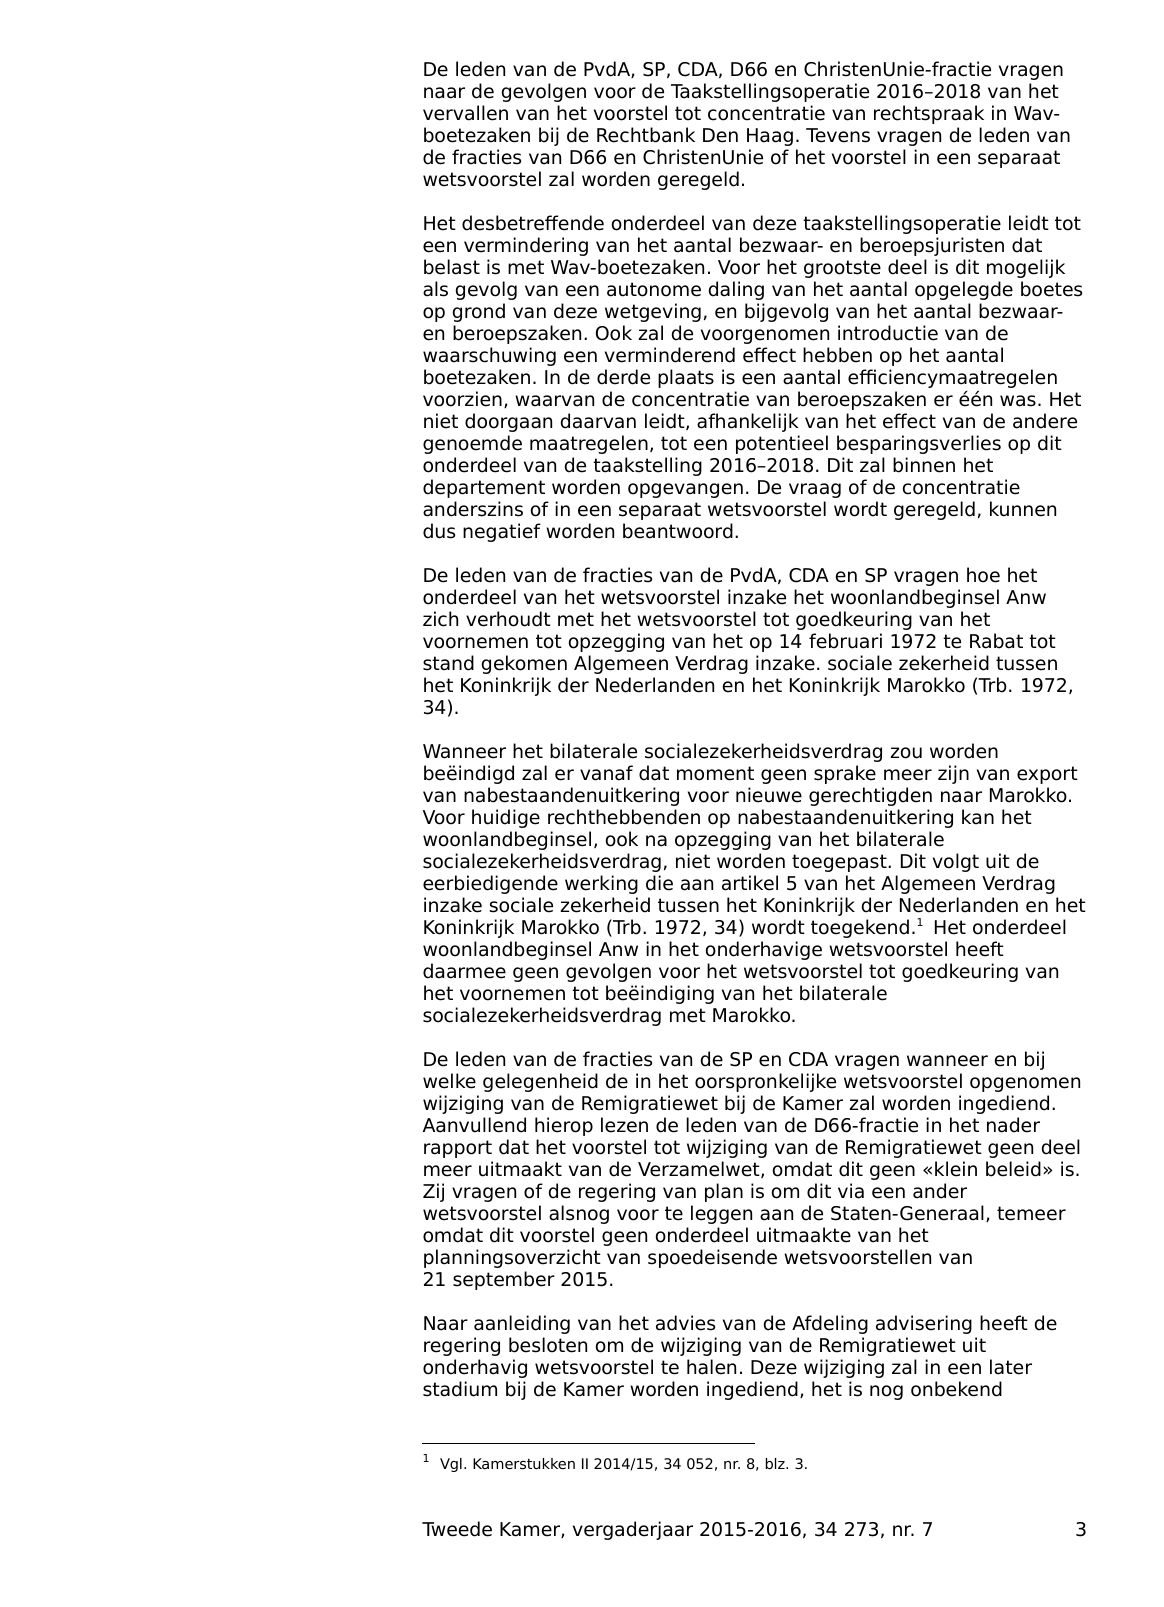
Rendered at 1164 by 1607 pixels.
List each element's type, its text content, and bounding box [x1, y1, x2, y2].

text Wanneer het bilaterale socialezekerheidsverdrag zou worden beëindigd zal er vanaf dat moment geen sprake meer zijn van export van nabestaandenuitkering voor nieuwe gerechtigden naar Marokko. Voor huidige rechthebbenden op nabestaandenuitkering kan het woonlandbeginsel, ook na opzegging van het bilaterale socialezekerheidsverdrag, niet worden toegepast. Dit volgt uit de eerbiedigende werking die aan artikel 5 van het Algemeen Verdrag inzake sociale zekerheid tussen het Koninkrijk der Nederlanden en het Koninkrijk Marokko (Trb. 1972, 34) wordt toegekend. Het onderdeel woonlandbeginsel Anw in het onderhavige wetsvoorstel heeft daarmee geen gevolgen voor het wetsvoorstel tot goedkeuring van het voornemen tot beëindiging van het bilaterale socialezekerheidsverdrag met Marokko. [422, 741, 1087, 1027]
text Het desbetreffende onderdeel van deze taakstellingsoperatie leidt tot een vermindering van het aantal bezwaar- en beroepsjuristen dat belast is met Wav-boetezaken. Voor het grootste deel is dit mogelijk als gevolg van een autonome daling van het aantal opgelegde boetes op grond van deze wetgeving, en bijgevolg van het aantal bezwaar- en beroepszaken. Ook zal de voorgenomen introductie van de waarschuwing een verminderend effect hebben op het aantal boetezaken. In de derde plaats is een aantal efficiencymaatregelen voorzien, waarvan de concentratie van beroepszaken er één was. Het niet doorgaan daarvan leidt, afhankelijk van het effect van de andere genoemde maatregelen, tot een potentieel besparingsverlies op dit onderdeel van de taakstelling 2016–2018. Dit zal binnen het departement worden opgevangen. De vraag of de concentratie anderszins of in een separaat wetsvoorstel wordt geregeld, kunnen dus negatief worden beantwoord. [422, 213, 1087, 543]
text Vgl. Kamerstukken II 2014/15, 34 052, nr. 8, blz. 3. [422, 1452, 1087, 1474]
text De leden van de PvdA, SP, CDA, D66 en ChristenUnie-fractie vragen naar de gevolgen voor de Taakstellingsoperatie 2016–2018 van het vervallen van het voorstel tot concentratie van rechtspraak in Wav-boetezaken bij de Rechtbank Den Haag. Tevens vragen de leden van de fracties van D66 en ChristenUnie of het voorstel in een separaat wetsvoorstel zal worden geregeld. [422, 59, 1087, 191]
text Naar aanleiding van het advies van de Afdeling advisering heeft de regering besloten om de wijziging van de Remigratiewet uit onderhavig wetsvoorstel te halen. Deze wijziging zal in een later stadium bij de Kamer worden ingediend, het is nog onbekend [422, 1313, 1087, 1401]
text De leden van de fracties van de SP en CDA vragen wanneer en bij welke gelegenheid de in het oorspronkelijke wetsvoorstel opgenomen wijziging van de Remigratiewet bij de Kamer zal worden ingediend. Aanvullend hierop lezen de leden van de D66-fractie in het nader rapport dat het voorstel tot wijziging van de Remigratiewet geen deel meer uitmaakt van de Verzamelwet, omdat dit geen «klein beleid» is. Zij vragen of de regering van plan is om dit via een ander wetsvoorstel alsnog voor te leggen aan de Staten-Generaal, temeer omdat dit voorstel geen onderdeel uitmaakte van het planningsoverzicht van spoedeisende wetsvoorstellen van 21 september 2015. [422, 1049, 1087, 1291]
text De leden van de fracties van de PvdA, CDA en SP vragen hoe het onderdeel van het wetsvoorstel inzake het woonlandbeginsel Anw zich verhoudt met het wetsvoorstel tot goedkeuring van het voornemen tot opzegging van het op 14 februari 1972 te Rabat tot stand gekomen Algemeen Verdrag inzake. sociale zekerheid tussen het Koninkrijk der Nederlanden en het Koninkrijk Marokko (Trb. 1972, 34). [422, 565, 1087, 719]
